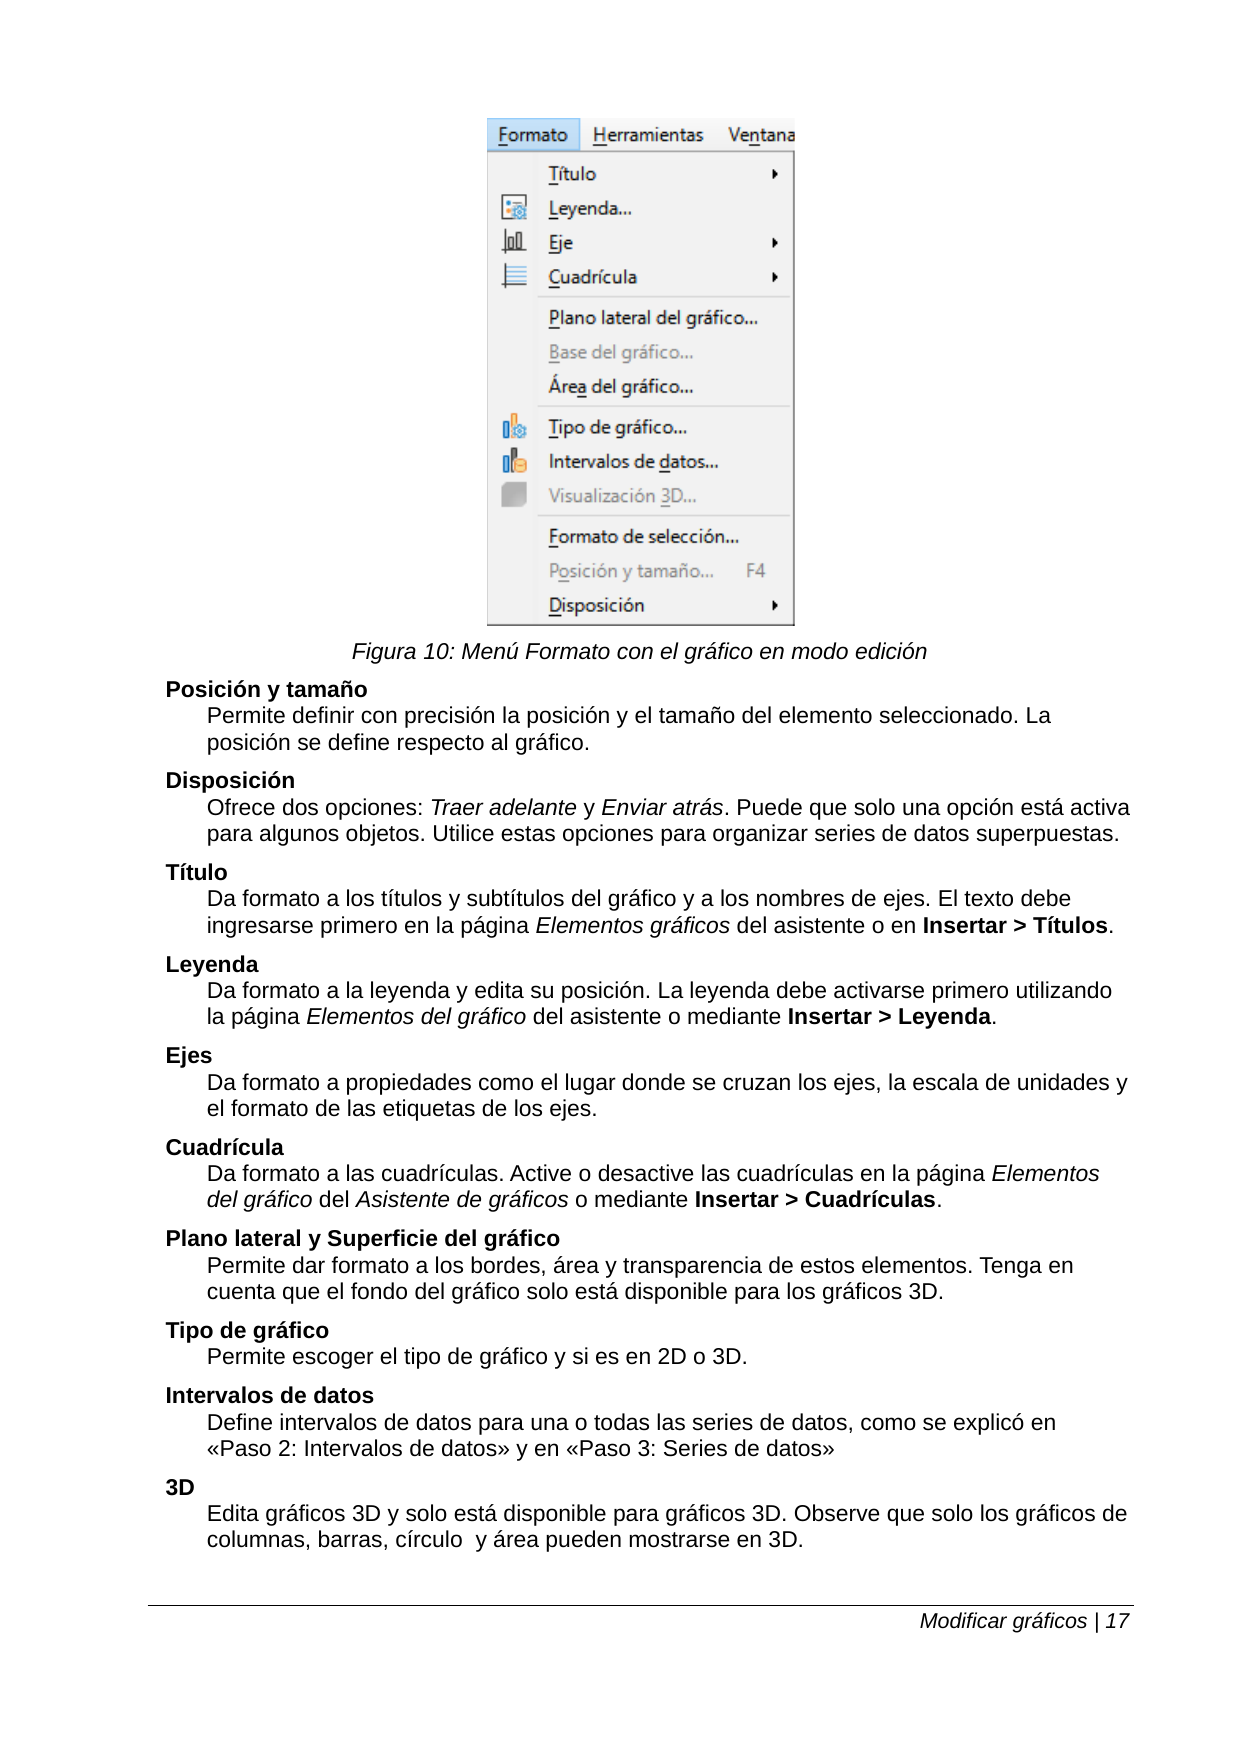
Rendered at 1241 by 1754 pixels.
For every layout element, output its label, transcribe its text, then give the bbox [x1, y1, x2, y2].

text Permite definir con precisión la posición y el tamaño del elemento seleccionado. La posición se define respecto al gráfico. [207, 702, 1134, 755]
text Plano lateral y Superficie del gráfico [165, 1225, 1134, 1252]
text Posición y tamaño [165, 676, 1134, 702]
text Permite escoger el tipo de gráfico y si es en 2D o 3D. [207, 1343, 1134, 1369]
text Define intervalos de datos para una o todas las series de datos, como se explicó en «Paso 2: Intervalos de datos» y en «Paso 3: Series de datos» [207, 1408, 1134, 1461]
text Leyenda [165, 951, 1134, 977]
text Da formato a los títulos y subtítulos del gráfico y a los nombres de ejes. El texto debe ingresarse primero en la página Elementos gráficos del asistente o en Insertar > Títulos. [207, 885, 1134, 938]
picture [487, 118, 795, 626]
text Edita gráficos 3D y solo está disponible para gráficos 3D. Observe que solo los gráficos de columnas, barras, círculo y área pueden mostrarse en 3D. [207, 1500, 1134, 1553]
text Título [165, 859, 1134, 885]
text Permite dar formato a los bordes, área y transparencia de estos elementos. Tenga en cuenta que el fondo del gráfico solo está disponible para los gráficos 3D. [207, 1252, 1134, 1304]
text Disposición [165, 767, 1134, 794]
text Da formato a la leyenda y edita su posición. La leyenda debe activarse primero utilizando la página Elementos del gráfico del asistente o mediante Insertar > Leyenda. [207, 977, 1134, 1030]
text Tipo de gráfico [165, 1317, 1134, 1343]
text Cuadrícula [165, 1134, 1134, 1160]
text Da formato a las cuadrículas. Active o desactive las cuadrículas en la página Elementos del gráfico del Asistente de gráficos o mediante Insertar > Cuadrículas. [207, 1160, 1134, 1213]
text Da formato a propiedades como el lugar donde se cruzan los ejes, la escala de unidades y el formato de las etiquetas de los ejes. [207, 1068, 1134, 1121]
text Figura 10: Menú Formato con el gráfico en modo edición [352, 638, 930, 664]
text Ofrece dos opciones: Traer adelante y Enviar atrás. Puede que solo una opción está activa para algunos objetos. Utilice estas opciones para organizar series de datos superpuestas. [207, 794, 1134, 847]
text Ejes [165, 1042, 1134, 1068]
text Intervalos de datos [165, 1382, 1134, 1408]
text 3D [165, 1474, 1134, 1500]
